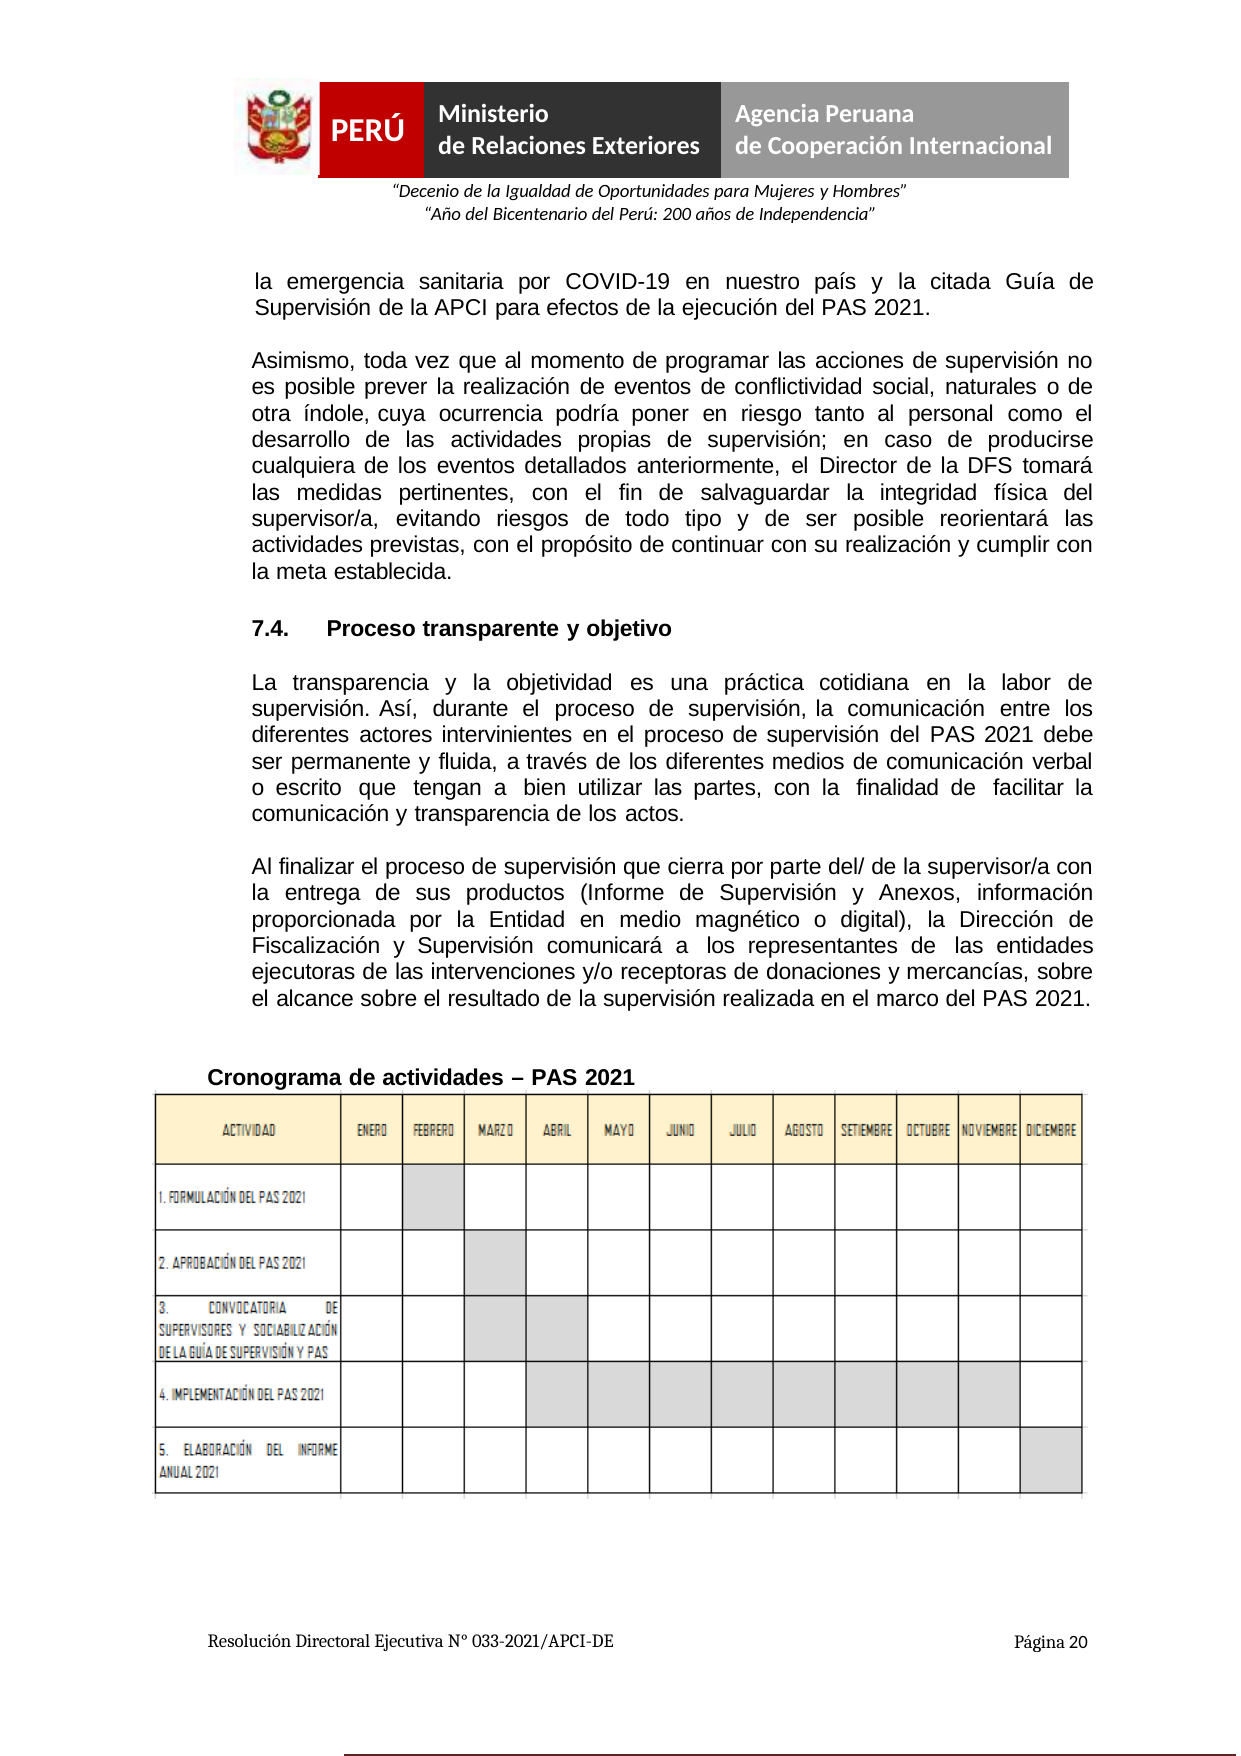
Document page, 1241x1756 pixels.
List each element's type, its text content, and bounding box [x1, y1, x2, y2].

text Al finalizar el proceso de supervisión que cierra por parte del/ de la supervisor/a con la entrega de sus productos (Informe de Supervisión y Anexos, información proporcionada por la Entidad en medio magnético o digital), la Dirección de Fiscalización y Supervisión comunicará a los representantes de las entidades ejecutoras de las intervenciones y/o receptoras de donaciones y mercancías, sobre el alcance sobre el resultado de la supervisión realizada en el marco del PAS 2021. [251, 853, 1094, 1011]
text La transparencia y la objetividad es una práctica cotidiana en la labor de supervisión. Así, durante el proceso de supervisión, la comunicación entre los diferentes actores intervinientes en el proceso de supervisión del PAS 2021 debe ser permanente y fluida, a través de los diferentes medios de comunicación verbal o escrito que tengan a bien utilizar las partes, con la finalidad de facilitar la comunicación y transparencia de los actos. [251, 669, 1094, 827]
list Proceso transparente y objetivo [251, 614, 1111, 641]
text Asimismo, toda vez que al momento de programar las acciones de supervisión no es posible prever la realización de eventos de conflictividad social, naturales o de otra índole, cuya ocurrencia podría poner en riesgo tanto al personal como el desarrollo de las actividades propias de supervisión; en caso de producirse cualquiera de los eventos detallados anteriormente, el Director de la DFS tomará las medidas pertinentes, con el fin de salvaguardar la integridad física del supervisor/a, evitando riesgos de todo tipo y de ser posible reorientará las actividades previstas, con el propósito de continuar con su realización y cumplir con la meta establecida. [251, 347, 1093, 584]
table_header PERÚ [318, 82, 424, 178]
text la emergencia sanitaria por COVID-19 en nuestro país y la citada Guía de Supervisión de la APCI para efectos de la ejecución del PAS 2021. [254, 268, 1094, 321]
text Cronograma de actividades – PAS 2021 [207, 1064, 1111, 1091]
table_header Agencia Peruana de Cooperación Internacional [721, 82, 1069, 178]
table_header Ministerio de Relaciones Exteriores [424, 82, 721, 178]
